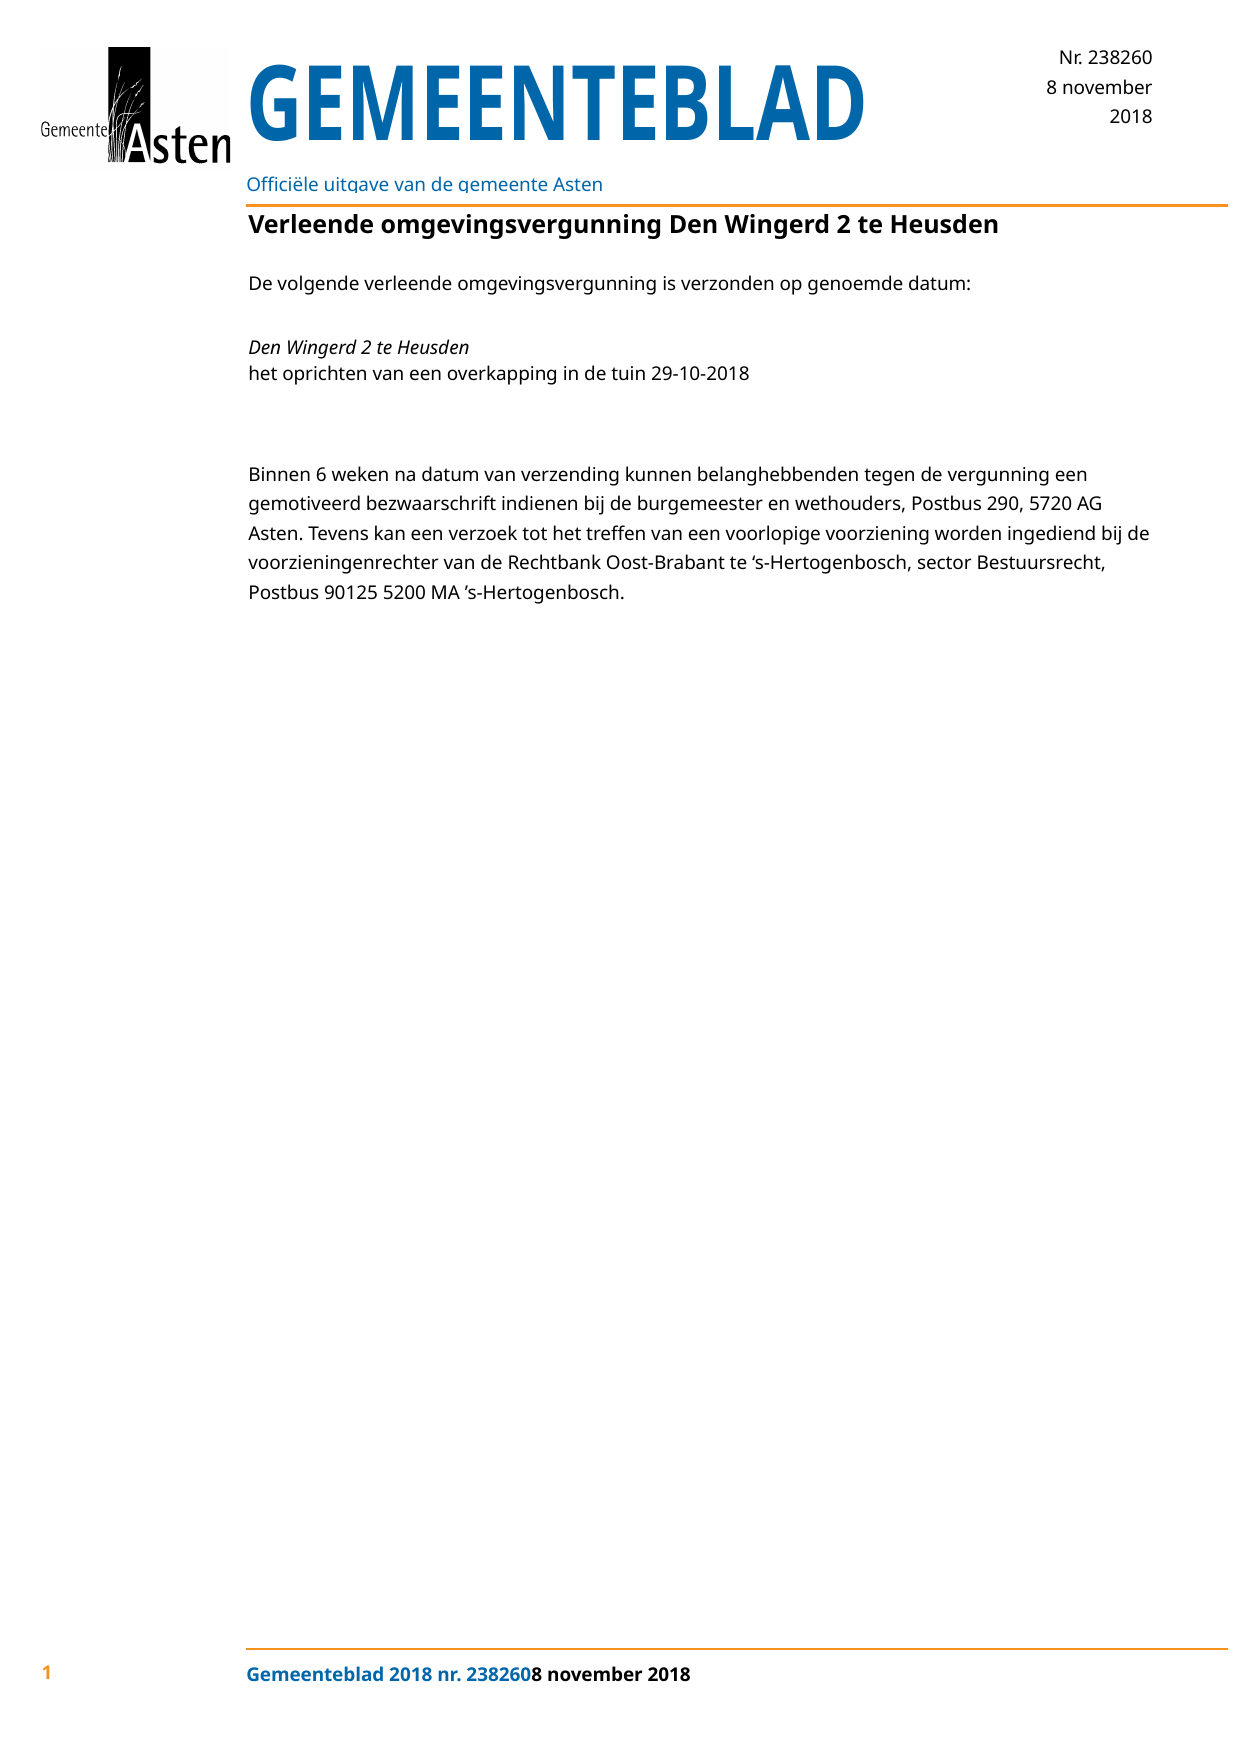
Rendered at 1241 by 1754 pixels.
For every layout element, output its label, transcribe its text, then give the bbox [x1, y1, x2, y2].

text De volgende verleende omgevingsvergunning is verzonden op genoemde datum: [248, 270, 1152, 296]
text Verleende omgevingsvergunning Den Wingerd 2 te Heusden [248, 207, 1152, 241]
picture [41, 47, 231, 172]
text Den Wingerd 2 te Heusden [248, 334, 1152, 360]
text Binnen 6 weken na datum van verzending kunnen belanghebbenden tegen de vergunning een gemotiveerd bezwaarschrift indienen bij de burgemeester en wethouders, Postbus 290, 5720 AG Asten. Tevens kan een verzoek tot het treffen van een voorlopige voorziening worden ingediend bij de voorzieningenrechter van de Rechtbank Oost-Brabant te ‘s-Hertogenbosch, sector Bestuursrecht, Postbus 90125 5200 MA ’s-Hertogenbosch. [248, 461, 1152, 605]
text het oprichten van een overkapping in de tuin 29-10-2018 [248, 360, 1152, 386]
